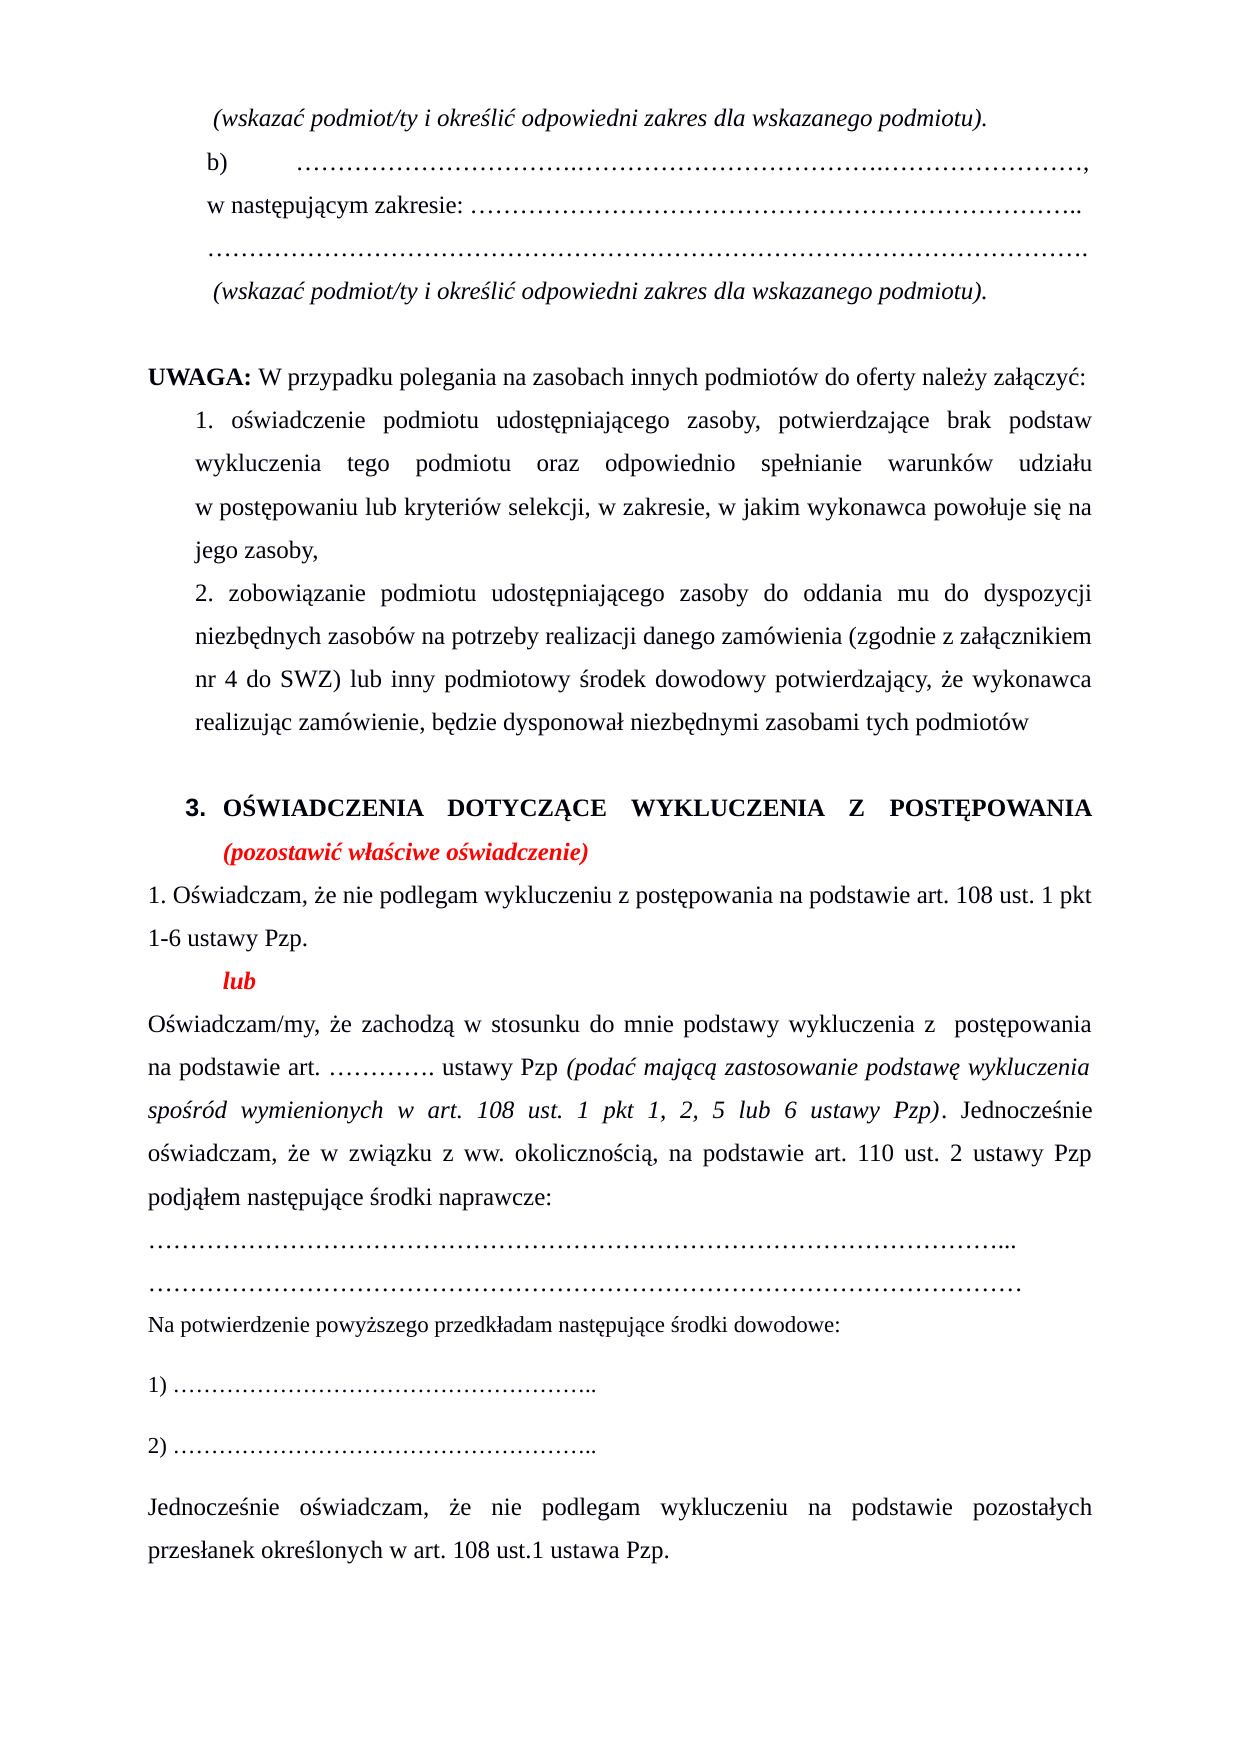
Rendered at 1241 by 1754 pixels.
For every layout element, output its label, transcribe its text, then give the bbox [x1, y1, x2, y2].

list OŚWIADCZENIA DOTYCZĄCE WYKLUCZENIA Z POSTĘPOWANIA (pozostawić właściwe oświadczenie) [185, 793, 1093, 865]
text UWAGA: W przypadku polegania na zasobach innych podmiotów do oferty należy załączyć: [148, 362, 1093, 391]
text (wskazać podmiot/ty i określić odpowiedni zakres dla wskazanego podmiotu). [207, 103, 1093, 132]
text 1) ……………………………………………….. [148, 1371, 1093, 1398]
text …………………………………………………………………………………………... [148, 1225, 1093, 1253]
text ……………………………………………………………………………………………. [207, 233, 1093, 262]
text Jednocześnie oświadczam, że nie podlegam wykluczeniu na podstawie pozostałych przesłanek określonych w art. 108 ust.1 ustawa Pzp. [148, 1492, 1093, 1564]
text Na potwierdzenie powyższego przedkładam następujące środki dowodowe: [148, 1311, 1093, 1337]
text w następującym zakresie: ……………………………………………………………….. [207, 190, 1093, 218]
text Oświadczam/my, że zachodzą w stosunku do mnie podstawy wykluczenia z postępowania na podstawie art. …………. ustawy Pzp (podać mającą zastosowanie podstawę wykluczenia spośród wymienionych w art. 108 ust. 1 pkt 1, 2, 5 lub 6 ustawy Pzp). Jednocześnie oświadczam, że w związku z ww. okolicznością, na podstawie art. 110 ust. 2 ustawy Pzp podjąłem następujące środki naprawcze: [148, 1009, 1093, 1210]
text (wskazać podmiot/ty i określić odpowiedni zakres dla wskazanego podmiotu). [207, 276, 1093, 305]
list 1. Oświadczam, że nie podlegam wykluczeniu z postępowania na podstawie art. 108 ust. 1 pkt 1-6 ustawy Pzp. [148, 880, 1093, 952]
text 1. oświadczenie podmiotu udostępniającego zasoby, potwierdzające brak podstaw wykluczenia tego podmiotu oraz odpowiednio spełnianie warunków udziału w postępowaniu lub kryteriów selekcji, w zakresie, w jakim wykonawca powołuje się na jego zasoby, [195, 405, 1093, 563]
text b) …………………………….……………………………….……………………, [207, 147, 1093, 175]
list lub [223, 966, 1093, 995]
text 2. zobowiązanie podmiotu udostępniającego zasoby do oddania mu do dyspozycji niezbędnych zasobów na potrzeby realizacji danego zamówienia (zgodnie z załącznikiem nr 4 do SWZ) lub inny podmiotowy środek dowodowy potwierdzający, że wykonawca realizując zamówienie, będzie dysponował niezbędnymi zasobami tych podmiotów [195, 578, 1093, 736]
text …………………………………………………………………………………………… [148, 1268, 1093, 1297]
text 2) ……………………………………………….. [148, 1432, 1093, 1458]
